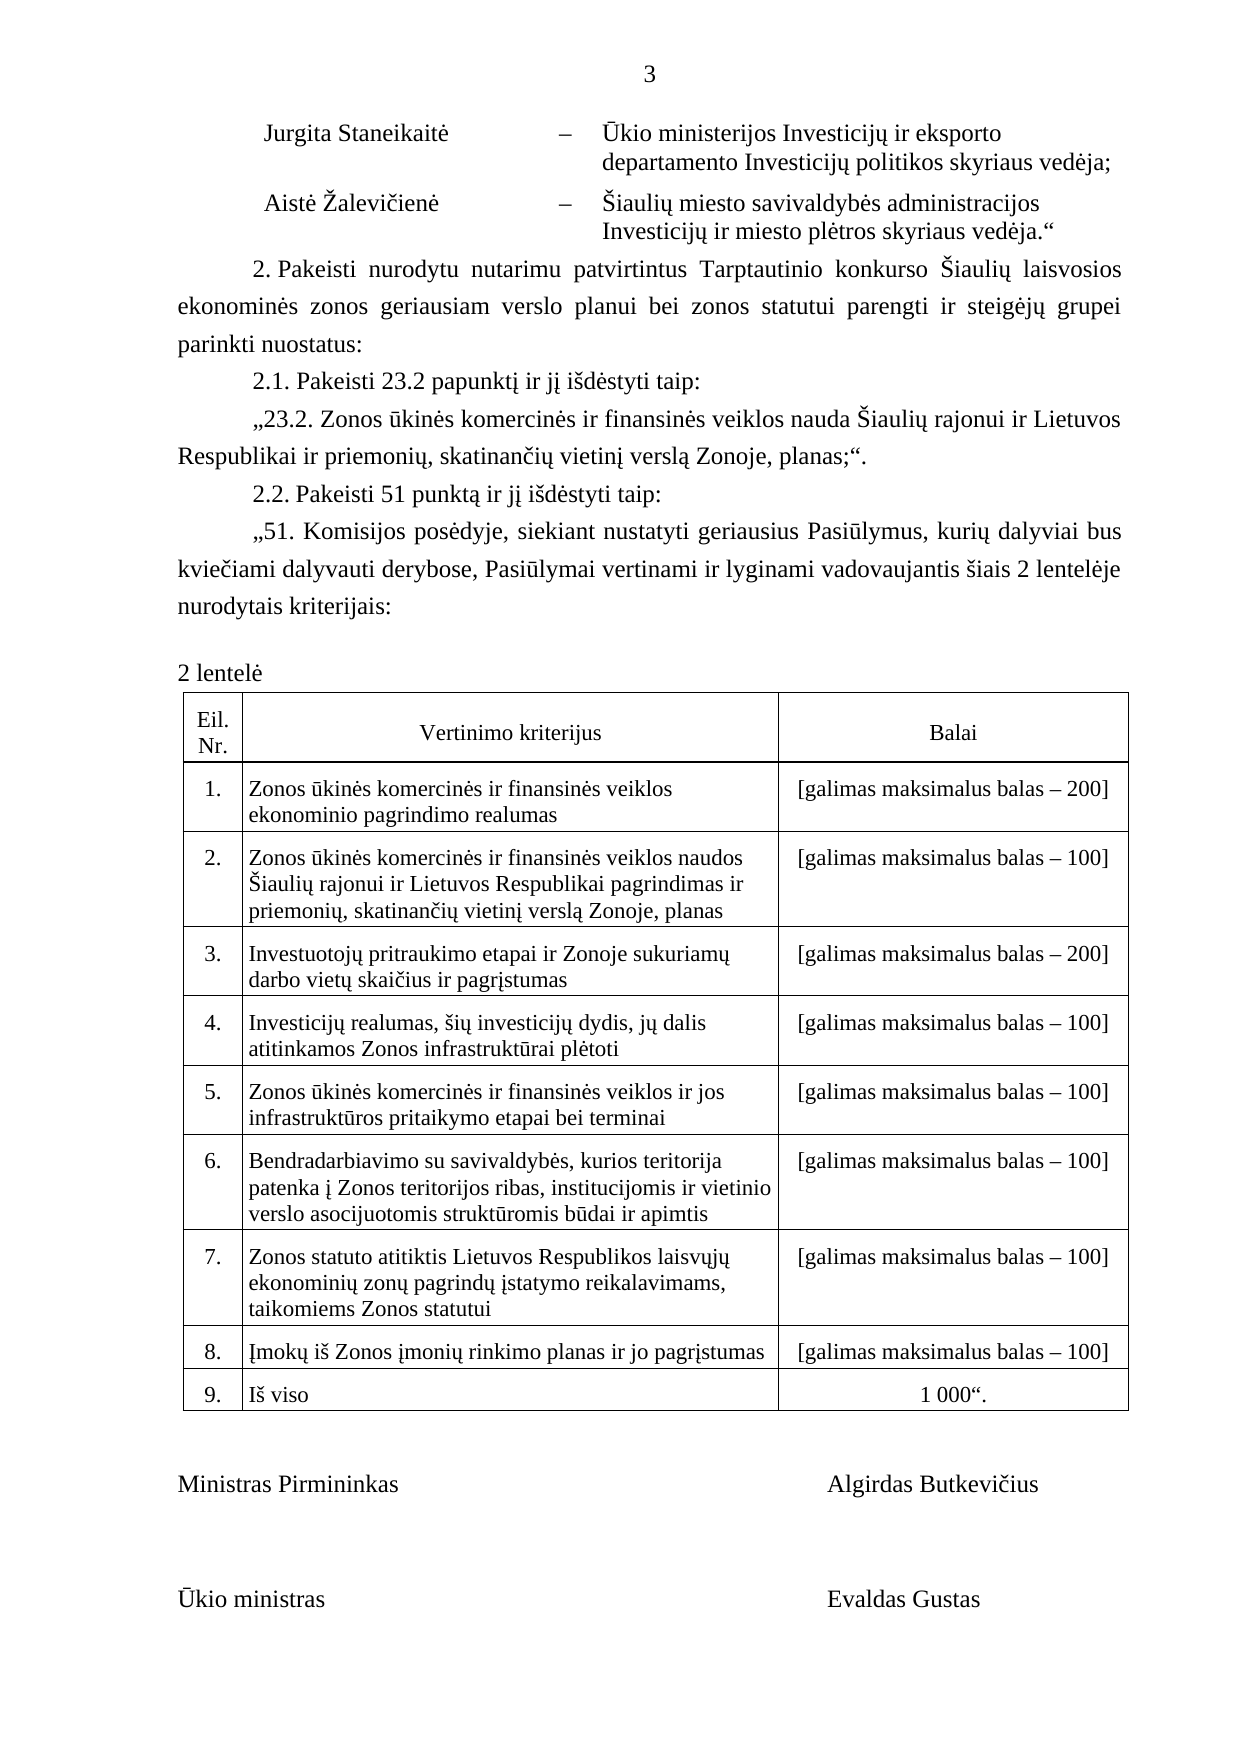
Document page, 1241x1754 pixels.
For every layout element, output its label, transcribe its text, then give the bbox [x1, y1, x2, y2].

table_cell Zonos ūkinės komercinės ir finansinės veiklos ir jos infrastruktūros pritaikymo etapai bei terminai [243, 1066, 778, 1134]
table_cell [galimas maksimalus balas – 100] [779, 996, 1128, 1064]
table_cell 4. [184, 996, 242, 1064]
table_cell Aistė Žalevičienė [177, 176, 517, 245]
table_cell [galimas maksimalus balas – 100] [779, 1230, 1128, 1325]
table_cell Zonos statuto atitiktis Lietuvos Respublikos laisvųjų ekonominių zonų pagrindų įstatymo reikalavimams, taikomiems Zonos statutui [243, 1230, 778, 1325]
table_cell 8. [184, 1326, 242, 1367]
table_cell 7. [184, 1230, 242, 1325]
table_cell 2. [184, 832, 242, 926]
text 2.1. Pakeisti 23.2 papunktį ir jį išdėstyti taip: [177, 358, 1122, 395]
text Ūkio ministras Evaldas Gustas [177, 1584, 1122, 1613]
table_cell [galimas maksimalus balas – 100] [779, 832, 1128, 926]
table_cell [galimas maksimalus balas – 200] [779, 763, 1128, 831]
table_cell – [517, 176, 591, 245]
table_cell Jurgita Staneikaitė [177, 118, 517, 176]
text „51. Komisijos posėdyje, siekiant nustatyti geriausius Pasiūlymus, kurių dalyviai bus kviečiami dalyvauti derybose, Pasiūlymai vertinami ir lyginami vadovaujantis šiais 2 lentelėje nurodytais kriterijais: [177, 508, 1122, 620]
table_cell 6. [184, 1135, 242, 1229]
table_cell Šiaulių miesto savivaldybės administracijos Investicijų ir miesto plėtros skyriaus vedėja.“ [591, 176, 1133, 245]
table_cell Įmokų iš Zonos įmonių rinkimo planas ir jo pagrįstumas [243, 1326, 778, 1367]
table_cell [galimas maksimalus balas – 100] [779, 1135, 1128, 1229]
table_cell Zonos ūkinės komercinės ir finansinės veiklos ekonominio pagrindimo realumas [243, 763, 778, 831]
table_header Eil. Nr. [184, 693, 242, 761]
text 2.2. Pakeisti 51 punktą ir jį išdėstyti taip: [177, 470, 1122, 508]
table_cell 9. [184, 1369, 242, 1410]
table_cell 5. [184, 1066, 242, 1134]
table_header Vertinimo kriterijus [243, 693, 778, 761]
text 2. Pakeisti nurodytu nutarimu patvirtintus Tarptautinio konkurso Šiaulių laisvosios ekonominės zonos geriausiam verslo planui bei zonos statutui parengti ir steigėjų grupei parinkti nuostatus: [177, 245, 1122, 358]
text Ministras Pirmininkas Algirdas Butkevičius [177, 1469, 1122, 1498]
table_cell [galimas maksimalus balas – 200] [779, 927, 1128, 995]
table_cell 3. [184, 927, 242, 995]
table_cell 1 000“. [779, 1369, 1128, 1410]
table_cell Zonos ūkinės komercinės ir finansinės veiklos naudos Šiaulių rajonui ir Lietuvos Respublikai pagrindimas ir priemonių, skatinančių vietinį verslą Zonoje, planas [243, 832, 778, 926]
text 2 lentelė [177, 658, 1122, 686]
table_cell Ūkio ministerijos Investicijų ir eksporto departamento Investicijų politikos skyriaus vedėja; [591, 118, 1133, 176]
table_cell Investuotojų pritraukimo etapai ir Zonoje sukuriamų darbo vietų skaičius ir pagrįstumas [243, 927, 778, 995]
table_header Balai [779, 693, 1128, 761]
table_cell [galimas maksimalus balas – 100] [779, 1066, 1128, 1134]
table_cell Iš viso [243, 1369, 778, 1410]
text „23.2. Zonos ūkinės komercinės ir finansinės veiklos nauda Šiaulių rajonui ir Lietuvos Respublikai ir priemonių, skatinančių vietinį verslą Zonoje, planas;“. [177, 395, 1122, 470]
table_cell [galimas maksimalus balas – 100] [779, 1326, 1128, 1367]
table_cell – [517, 118, 591, 176]
table_cell Bendradarbiavimo su savivaldybės, kurios teritorija patenka į Zonos teritorijos ribas, institucijomis ir vietinio verslo asocijuotomis struktūromis būdai ir apimtis [243, 1135, 778, 1229]
table_cell 1. [184, 763, 242, 831]
table_cell Investicijų realumas, šių investicijų dydis, jų dalis atitinkamos Zonos infrastruktūrai plėtoti [243, 996, 778, 1064]
